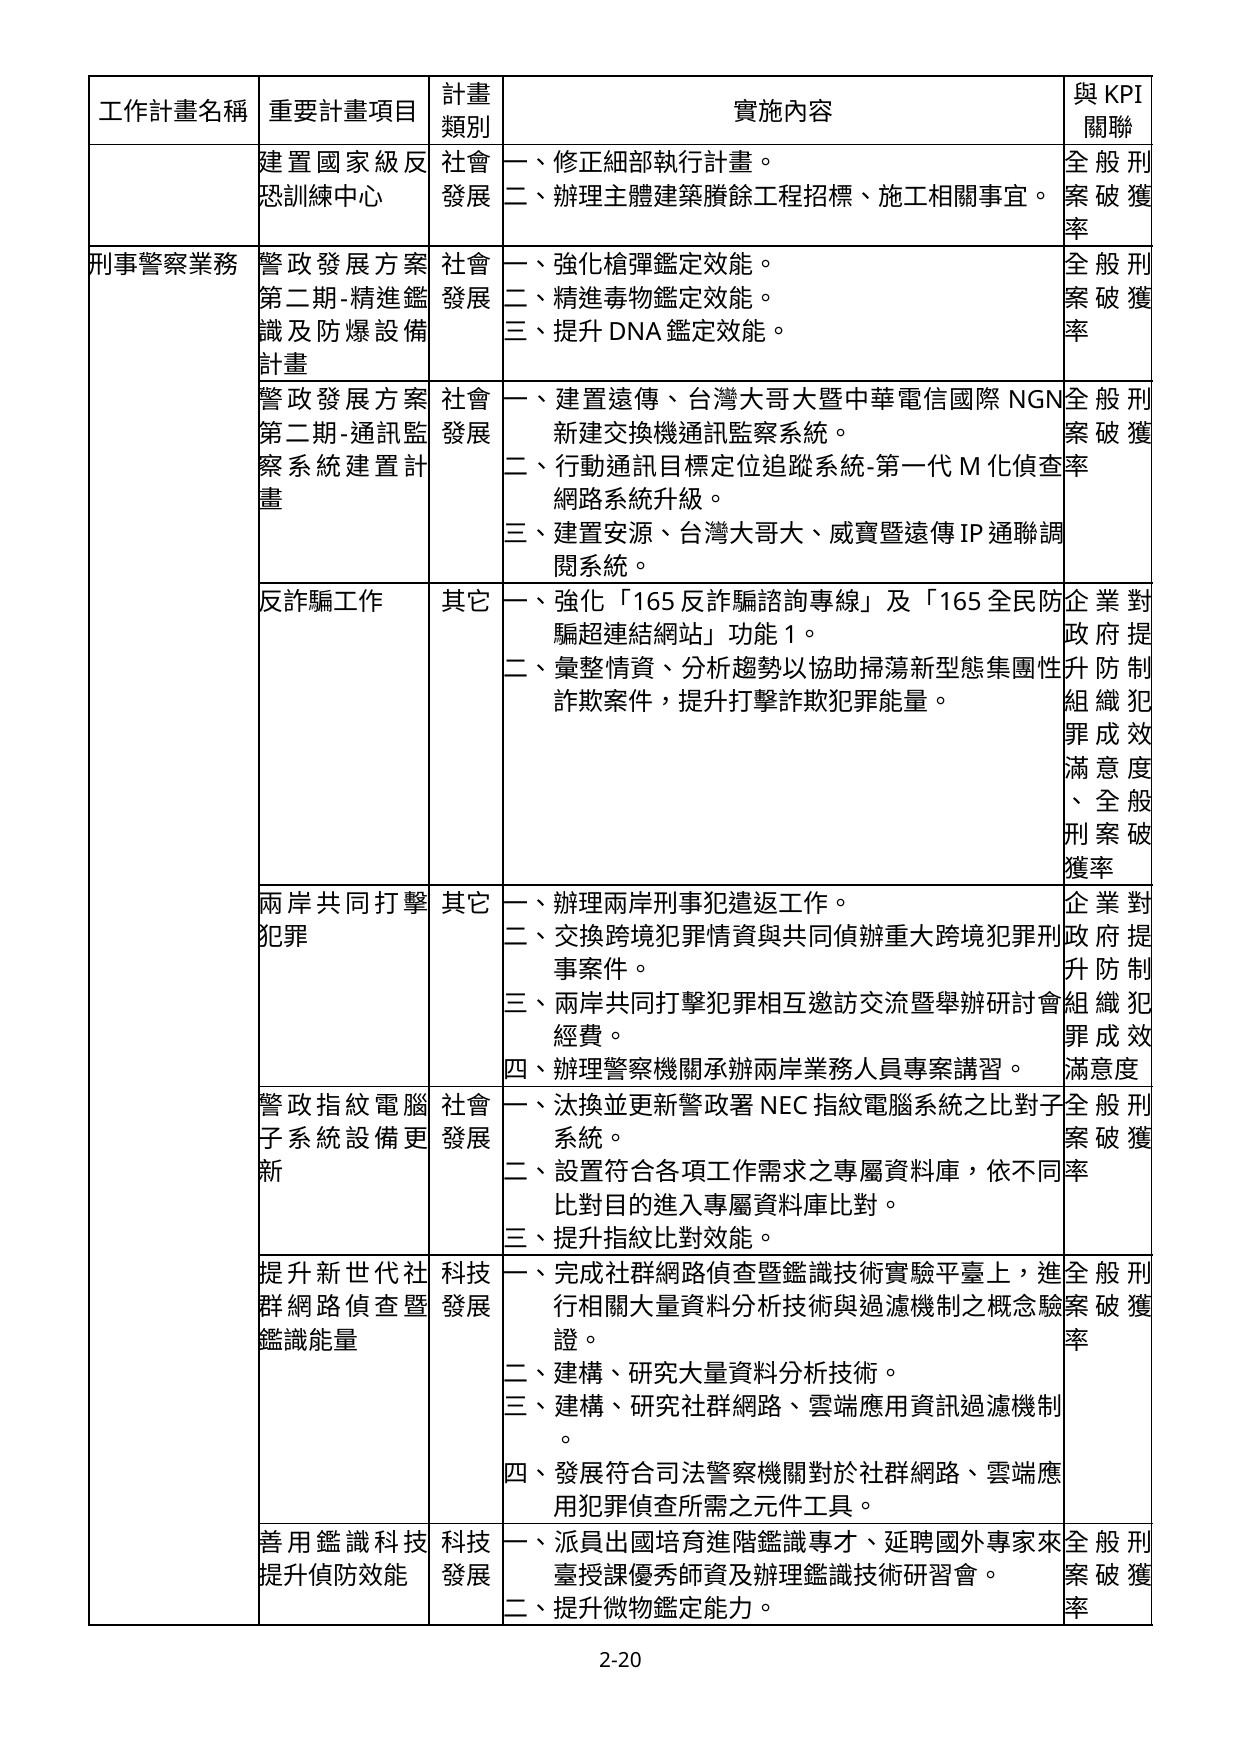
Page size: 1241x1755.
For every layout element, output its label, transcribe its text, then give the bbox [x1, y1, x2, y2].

table_cell 全般刑案破獲率 [1065, 1524, 1151, 1624]
table_cell 社會發展 [430, 145, 502, 245]
table_cell 一、辦理兩岸刑事犯遣返工作。 二、交換跨境犯罪情資與共同偵辦重大跨境犯罪刑事案件。 三、兩岸共同打擊犯罪相互邀訪交流暨舉辦研討會經費。 四、辦理警察機關承辦兩岸業務人員專案講習。 [504, 886, 1063, 1086]
table_cell 一、強化「165反詐騙諮詢專線」及「165全民防騙超連結網站」功能1。 二、彙整情資、分析趨勢以協助掃蕩新型態集團性詐欺案件，提升打擊詐欺犯罪能量。 [504, 584, 1063, 884]
table_cell 企業對政府提升防制組織犯罪成效滿意度 [1065, 886, 1151, 1086]
table_header 實施內容 [504, 77, 1063, 143]
table_cell 社會發展 [430, 247, 502, 380]
table_cell 刑事警察業務 [90, 247, 258, 1624]
table_cell 企業對政府提升防制組織犯罪成效滿意度、全般刑案破獲率 [1065, 584, 1151, 884]
table_cell 警政發展方案第二期-精進鑑識及防爆設備計畫 [260, 247, 428, 380]
table_cell 全般刑案破獲率 [1065, 1087, 1151, 1254]
table_header 與KPI關聯 [1065, 77, 1151, 143]
table_cell 其它 [430, 886, 502, 1086]
table_cell 全般刑案破獲率 [1065, 1256, 1151, 1522]
table_header 計畫類別 [430, 77, 502, 143]
table_cell 全般刑案破獲率 [1065, 247, 1151, 380]
table_cell 反詐騙工作 [260, 584, 428, 884]
table_cell 建置國家級反恐訓練中心 [260, 145, 428, 245]
table_cell 一、派員出國培育進階鑑識專才、延聘國外專家來臺授課優秀師資及辦理鑑識技術研習會。 二、提升微物鑑定能力。 [504, 1524, 1063, 1624]
table_cell 提升新世代社群網路偵查暨鑑識能量 [260, 1256, 428, 1522]
table_cell 一、完成社群網路偵查暨鑑識技術實驗平臺上，進行相關大量資料分析技術與過濾機制之概念驗證。 二、建構、研究大量資料分析技術。 三、建構、研究社群網路、雲端應用資訊過濾機制。 四、發展符合司法警察機關對於社群網路、雲端應用犯罪偵查所需之元件工具。 [504, 1256, 1063, 1522]
table_cell 一、修正細部執行計畫。 二、辦理主體建築賸餘工程招標、施工相關事宜。 [504, 145, 1063, 245]
table_cell 社會發展 [430, 382, 502, 582]
table_cell 警政指紋電腦子系統設備更新 [260, 1087, 428, 1254]
table_cell 其它 [430, 584, 502, 884]
table_cell 全般刑案破獲率 [1065, 145, 1151, 245]
table_cell 科技發展 [430, 1524, 502, 1624]
table_header 重要計畫項目 [260, 77, 428, 143]
table_cell 一、強化槍彈鑑定效能。 二、精進毒物鑑定效能。 三、提升DNA鑑定效能。 [504, 247, 1063, 380]
table_cell 一、建置遠傳、台灣大哥大暨中華電信國際NGN新建交換機通訊監察系統。 二、行動通訊目標定位追蹤系統-第一代M化偵查網路系統升級。 三、建置安源、台灣大哥大、威寶暨遠傳IP通聯調閱系統。 [504, 382, 1063, 582]
table_cell 社會發展 [430, 1087, 502, 1254]
table_cell 全般刑案破獲率 [1065, 382, 1151, 582]
table_cell 科技發展 [430, 1256, 502, 1522]
table_cell 警政發展方案第二期-通訊監察系統建置計畫 [260, 382, 428, 582]
table_cell 兩岸共同打擊犯罪 [260, 886, 428, 1086]
table_cell 一、汰換並更新警政署NEC指紋電腦系統之比對子系統。 二、設置符合各項工作需求之專屬資料庫，依不同比對目的進入專屬資料庫比對。 三、提升指紋比對效能。 [504, 1087, 1063, 1254]
table_header 工作計畫名稱 [90, 77, 258, 143]
table_cell 善用鑑識科技提升偵防效能 [260, 1524, 428, 1624]
table_cell [90, 145, 258, 245]
